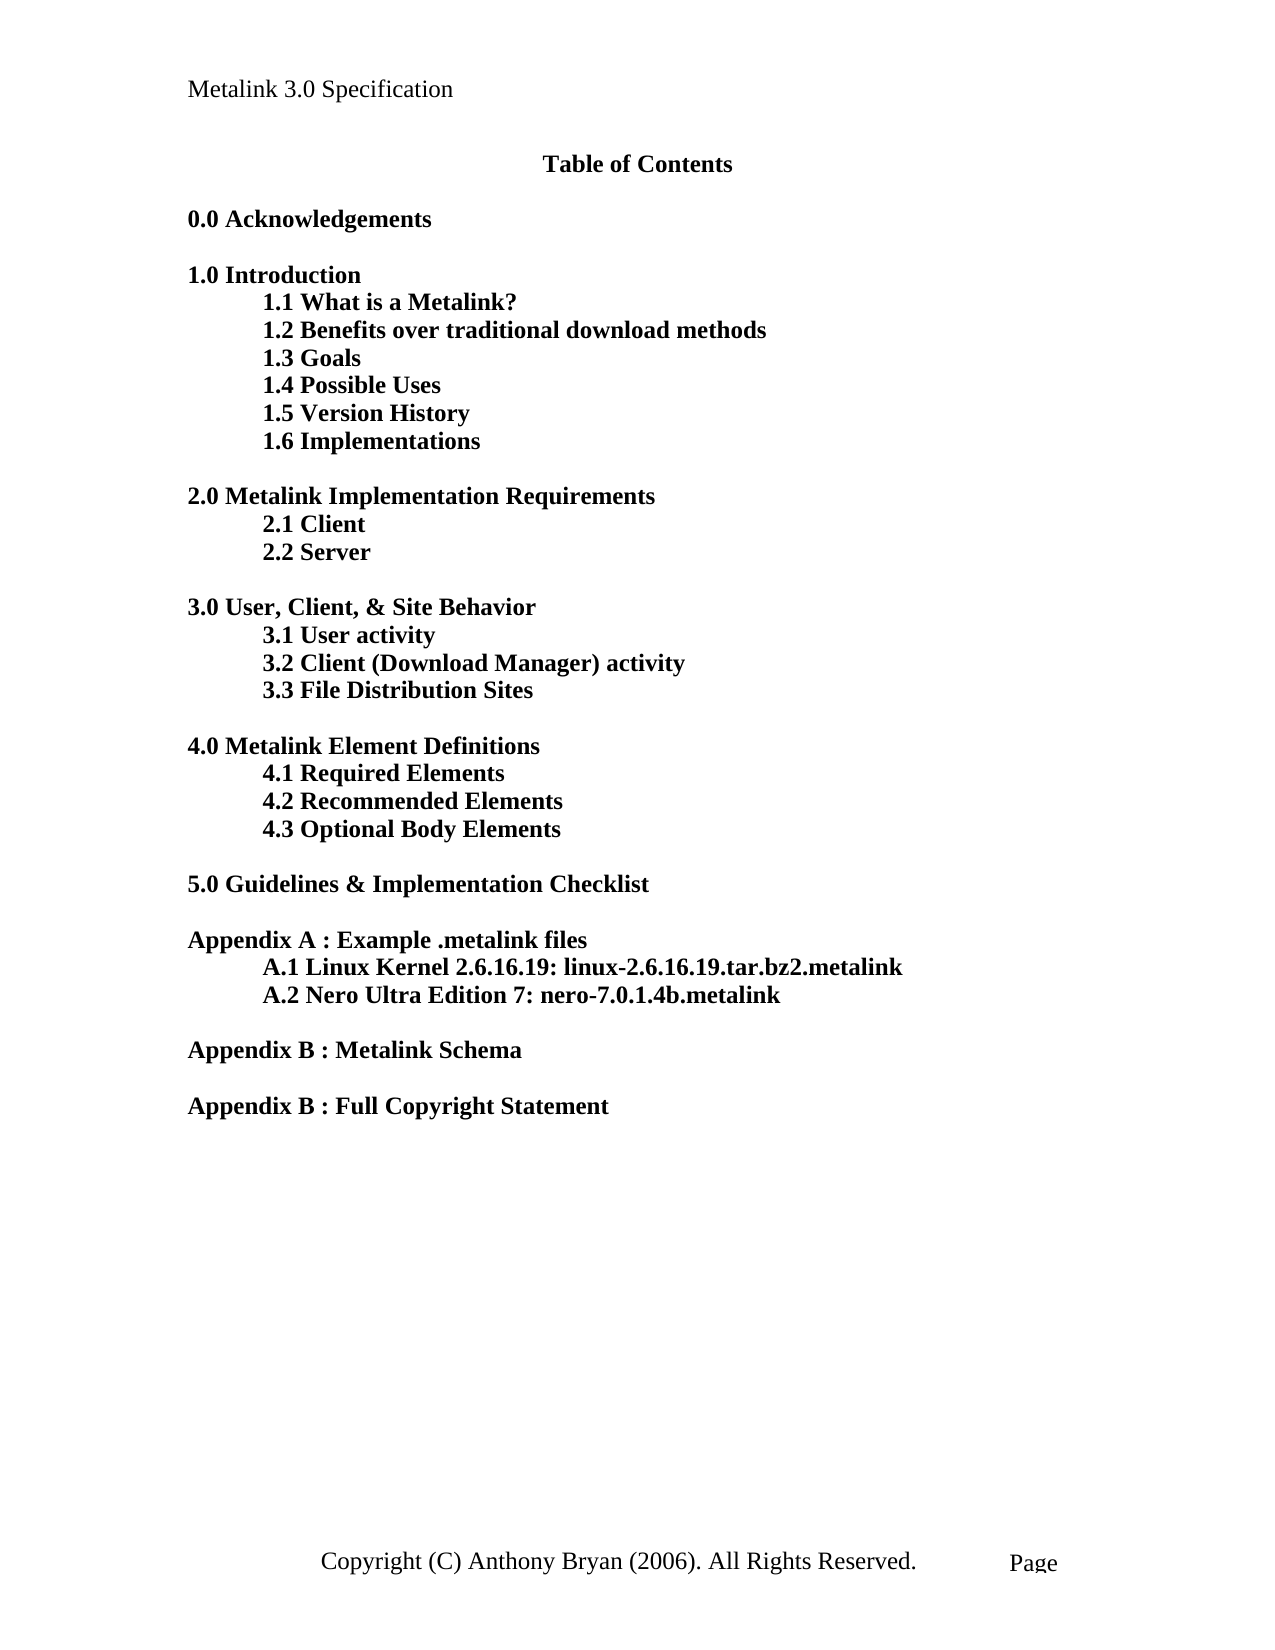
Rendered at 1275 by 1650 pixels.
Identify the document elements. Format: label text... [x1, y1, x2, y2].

text 1.0 Introduction [187, 261, 1087, 288]
text 1.1 What is a Metalink? [187, 288, 1087, 316]
text Table of Contents [187, 150, 1087, 178]
text 4.1 Required Elements [187, 759, 1087, 787]
text Appendix B : Metalink Schema [187, 1037, 1087, 1064]
text Appendix A : Example .metalink files [187, 926, 1087, 953]
text 3.0 User, Client, & Site Behavior [187, 593, 1087, 621]
text 0.0 Acknowledgements [187, 205, 1087, 233]
text 4.0 Metalink Element Definitions [187, 732, 1087, 759]
text 3.1 User activity [187, 621, 1087, 649]
text 1.2 Benefits over traditional download methods [187, 316, 1087, 344]
text 3.3 File Distribution Sites [187, 676, 1087, 704]
text 4.2 Recommended Elements [187, 787, 1087, 815]
text A.2 Nero Ultra Edition 7: nero-7.0.1.4b.metalink [187, 981, 1087, 1009]
text 2.1 Client [187, 510, 1087, 538]
text 3.2 Client (Download Manager) activity [187, 649, 1087, 676]
text Appendix B : Full Copyright Statement [187, 1092, 1087, 1120]
text 2.0 Metalink Implementation Requirements [187, 482, 1087, 510]
text 1.4 Possible Uses [187, 372, 1087, 399]
text 1.5 Version History [187, 399, 1087, 427]
text 2.2 Server [187, 538, 1087, 566]
text A.1 Linux Kernel 2.6.16.19: linux-2.6.16.19.tar.bz2.metalink [187, 953, 1087, 981]
text 5.0 Guidelines & Implementation Checklist [187, 870, 1087, 898]
text 4.3 Optional Body Elements [187, 815, 1087, 843]
text 1.6 Implementations [187, 427, 1087, 455]
text 1.3 Goals [187, 344, 1087, 372]
